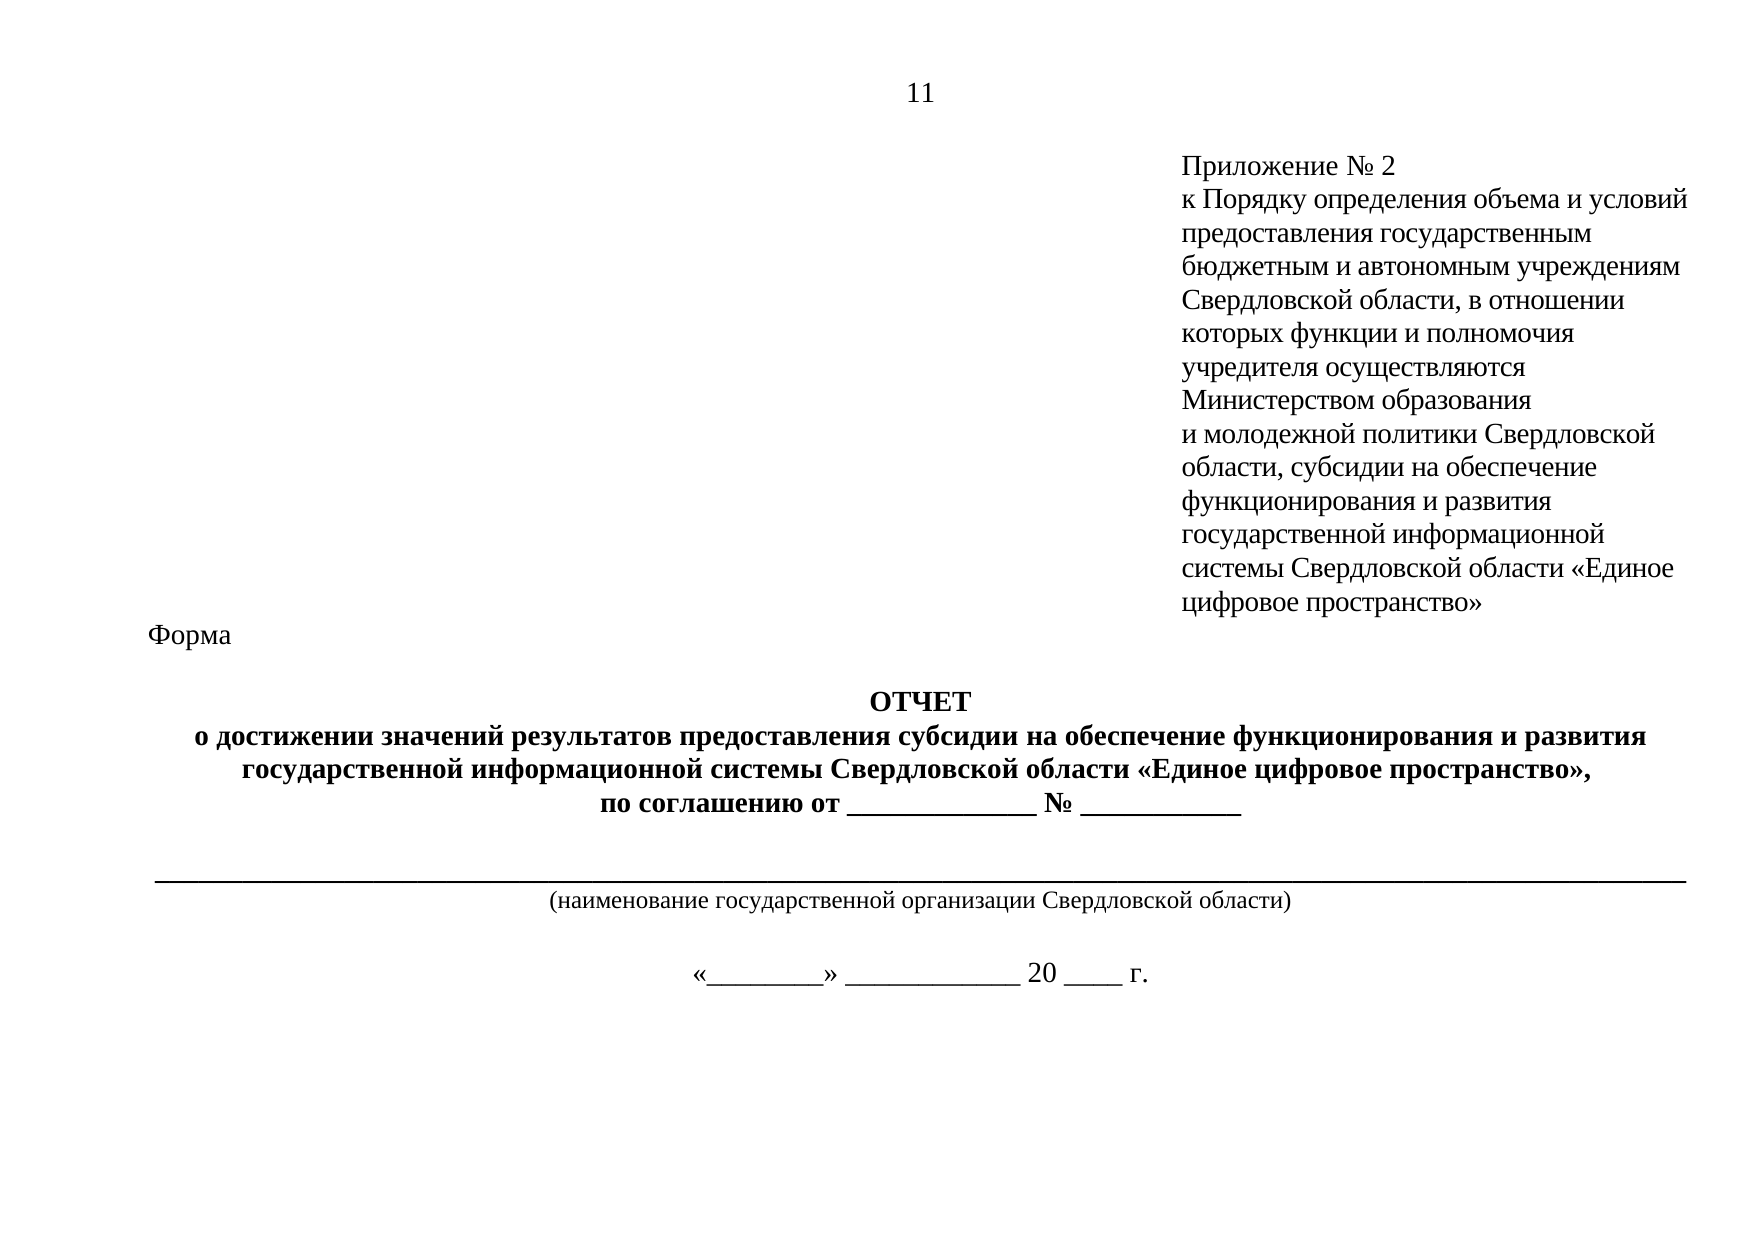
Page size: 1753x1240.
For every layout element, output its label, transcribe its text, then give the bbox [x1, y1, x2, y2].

text о достижении значений результатов предоставления субсидии на обеспечение функционирования и развития государственной информационной системы Свердловской области «Единое цифровое пространство», по соглашению от _____________ № ___________ [148, 718, 1693, 818]
text Приложение № 2 [148, 148, 1693, 181]
text ОТЧЕТ [148, 684, 1693, 718]
text к Порядку определения объема и условий предоставления государственным бюджетным и автономным учреждениям Свердловской области, в отношении которых функции и полномочия учредителя осуществляются Министерством образования и молодежной политики Свердловской области, субсидии на обеспечение функционирования и развития государственной информационной системы Свердловской области «Единое цифровое пространство» [1181, 181, 1693, 617]
text Форма [148, 617, 1693, 651]
text _________________________________________________________________________________________________________ [148, 852, 1693, 886]
text (наименование государственной организации Свердловской области) [148, 886, 1693, 914]
text «________» ____________ 20 ____ г. [148, 955, 1693, 988]
